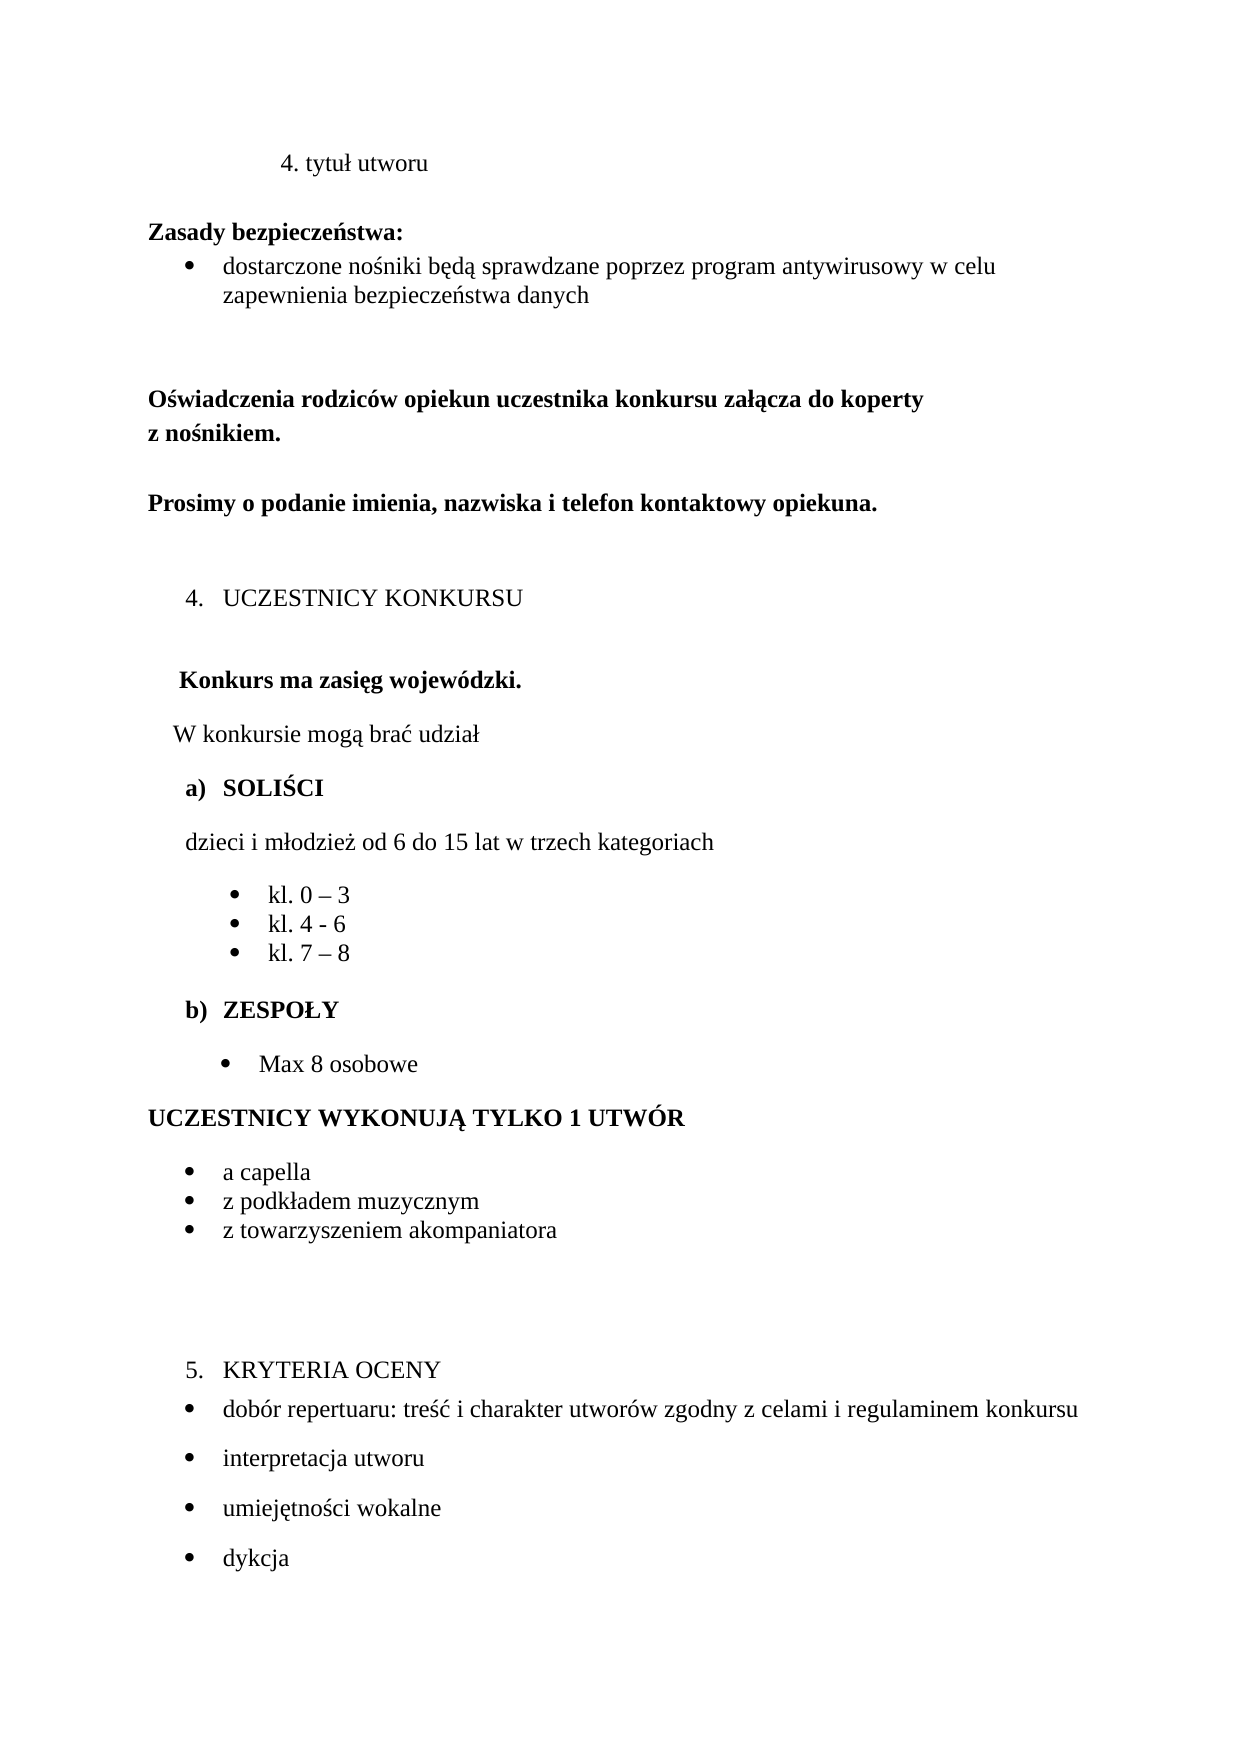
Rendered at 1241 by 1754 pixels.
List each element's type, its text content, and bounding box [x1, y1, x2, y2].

text Oświadczenia rodziców opiekun uczestnika konkursu załącza do koperty [148, 384, 1093, 413]
list umiejętności wokalne [185, 1493, 1093, 1522]
list z towarzyszeniem akompaniatora [185, 1215, 1093, 1243]
list KRYTERIA OCENY [185, 1355, 1093, 1383]
list dobór repertuaru: treść i charakter utworów zgodny z celami i regulaminem konkursu [185, 1394, 1093, 1423]
text UCZESTNICY WYKONUJĄ TYLKO 1 UTWÓR [148, 1103, 1093, 1132]
text dzieci i młodzież od 6 do 15 lat w trzech kategoriach [185, 827, 1093, 856]
list dostarczone nośniki będą sprawdzane poprzez program antywirusowy w celu zapewnienia bezpieczeństwa danych [185, 251, 1093, 309]
text W konkursie mogą brać udział [148, 719, 1093, 748]
list kl. 4 - 6 [230, 909, 1093, 938]
list kl. 0 – 3 [230, 881, 1093, 909]
list SOLIŚCI [185, 773, 1093, 802]
text 4. tytuł utworu [280, 148, 1093, 176]
list UCZESTNICY KONKURSU [185, 583, 1093, 611]
list z podkładem muzycznym [185, 1186, 1093, 1215]
list interpretacja utworu [185, 1443, 1093, 1472]
list Max 8 osobowe [221, 1049, 1093, 1078]
list kl. 7 – 8 [230, 938, 1093, 967]
text Konkurs ma zasięg wojewódzki. [148, 665, 1093, 694]
text z nośnikiem. [148, 418, 1093, 447]
list ZESPOŁY [185, 996, 1093, 1024]
text Zasady bezpieczeństwa: [148, 217, 1093, 246]
text Prosimy o podanie imienia, nazwiska i telefon kontaktowy opiekuna. [148, 488, 1093, 516]
list a capella [185, 1157, 1093, 1186]
list dykcja [185, 1543, 1093, 1571]
